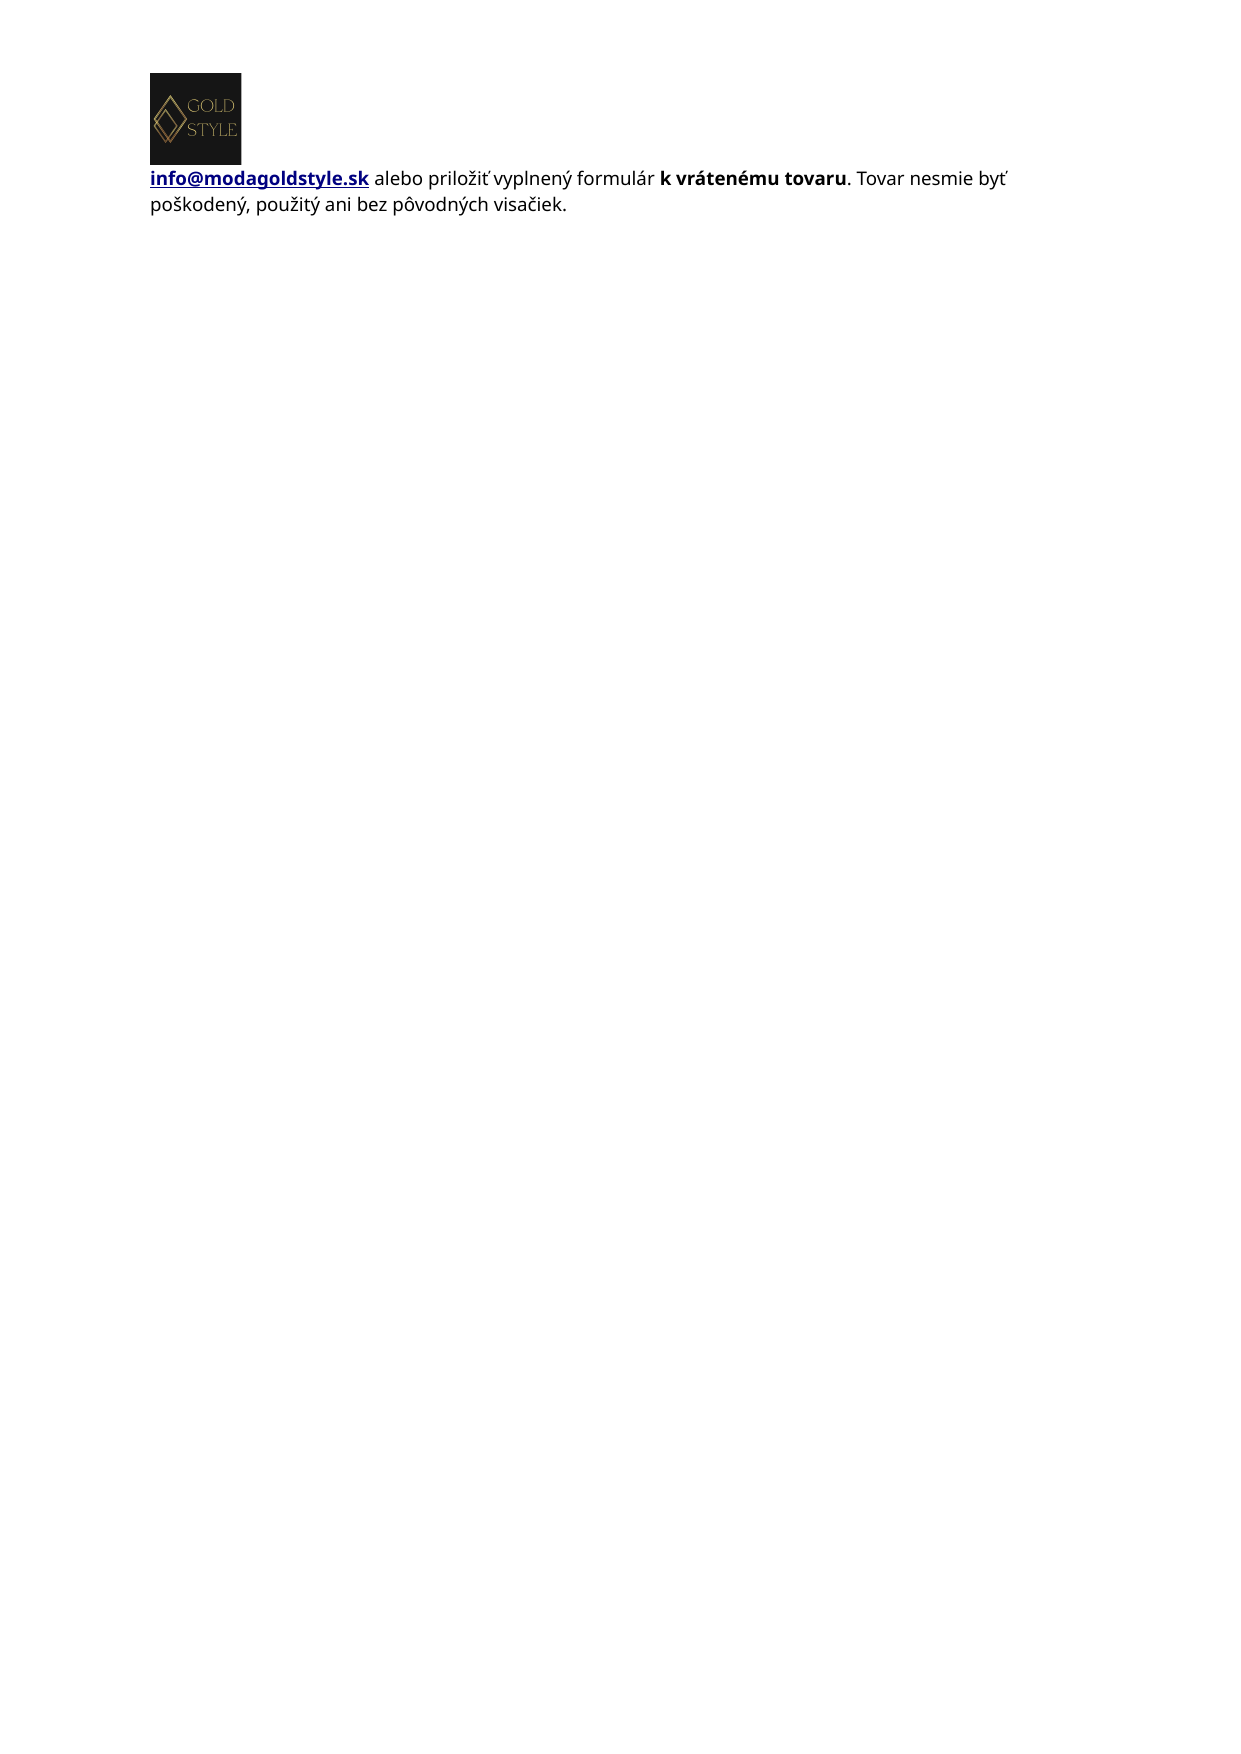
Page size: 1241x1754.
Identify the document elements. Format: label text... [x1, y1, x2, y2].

text info@modagoldstyle.sk alebo priložiť vyplnený formulár k vrátenému tovaru. Tovar nesmie byť poškodený, použitý ani bez pôvodných visačiek. [150, 165, 1090, 217]
